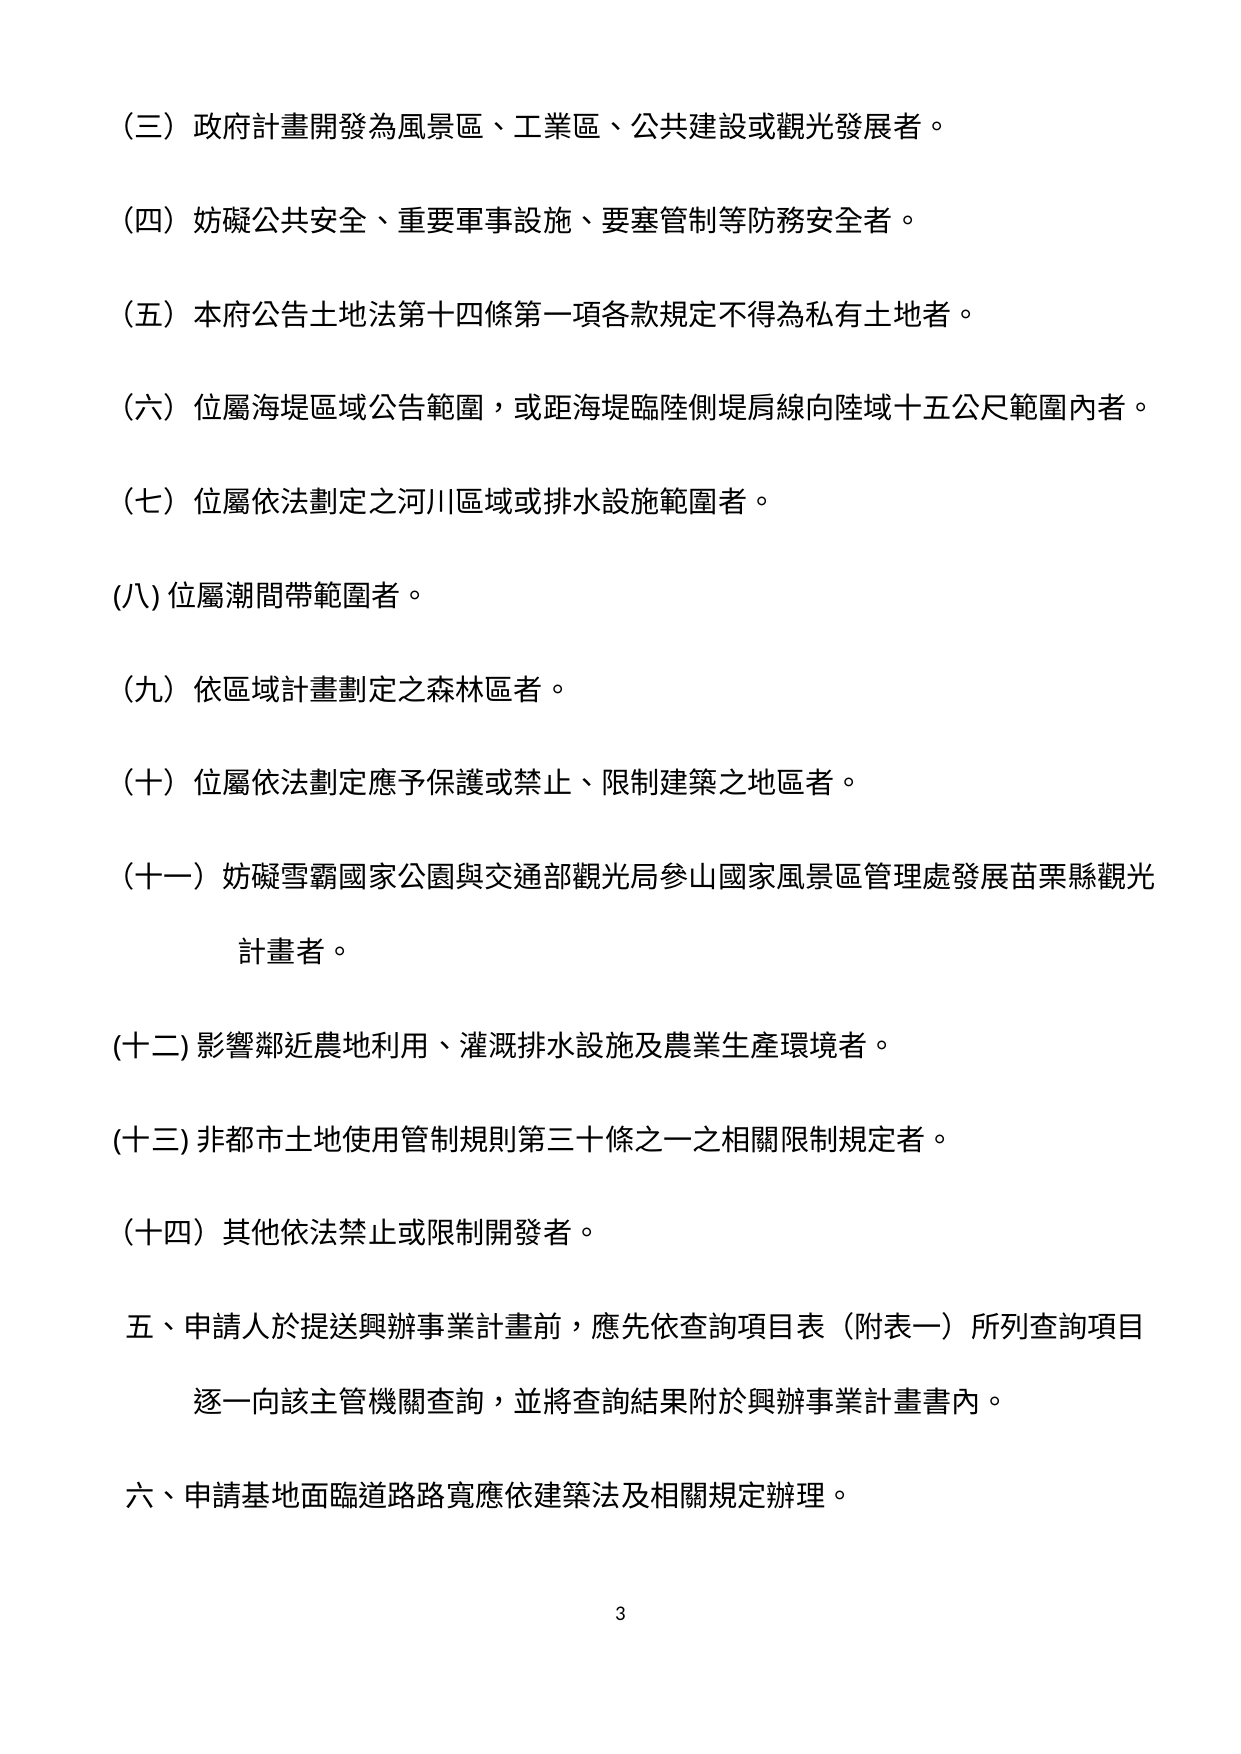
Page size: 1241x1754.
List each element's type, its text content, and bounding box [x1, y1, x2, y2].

text (十三) 非都市土地使用管制規則第三十條之一之相關限制規定者。 [75, 1100, 1165, 1175]
text （九）依區域計畫劃定之森林區者。 [75, 650, 1165, 725]
text （十一）妨礙雪霸國家公園與交通部觀光局參山國家風景區管理處發展苗栗縣觀光計畫者。 [75, 837, 1165, 987]
list 五、申請人於提送興辦事業計畫前，應先依查詢項目表（附表一）所列查詢項目逐一向該主管機關查詢，並將查詢結果附於興辦事業計畫書內。 [125, 1287, 1165, 1437]
text （四）妨礙公共安全、重要軍事設施、要塞管制等防務安全者。 [75, 181, 1165, 256]
text （六）位屬海堤區域公告範圍，或距海堤臨陸側堤肩線向陸域十五公尺範圍內者。 [75, 369, 1165, 444]
text (十二) 影響鄰近農地利用、灌溉排水設施及農業生產環境者。 [75, 1006, 1165, 1081]
text （五）本府公告土地法第十四條第一項各款規定不得為私有土地者。 [75, 275, 1165, 350]
text （十四）其他依法禁止或限制開發者。 [75, 1194, 1165, 1269]
text (八) 位屬潮間帶範圍者。 [75, 556, 1165, 631]
list 六、申請基地面臨道路路寬應依建築法及相關規定辦理。 [125, 1456, 1165, 1531]
text （三）政府計畫開發為風景區、工業區、公共建設或觀光發展者。 [75, 87, 1165, 162]
text （十）位屬依法劃定應予保護或禁止、限制建築之地區者。 [75, 744, 1165, 819]
text （七）位屬依法劃定之河川區域或排水設施範圍者。 [75, 462, 1165, 537]
